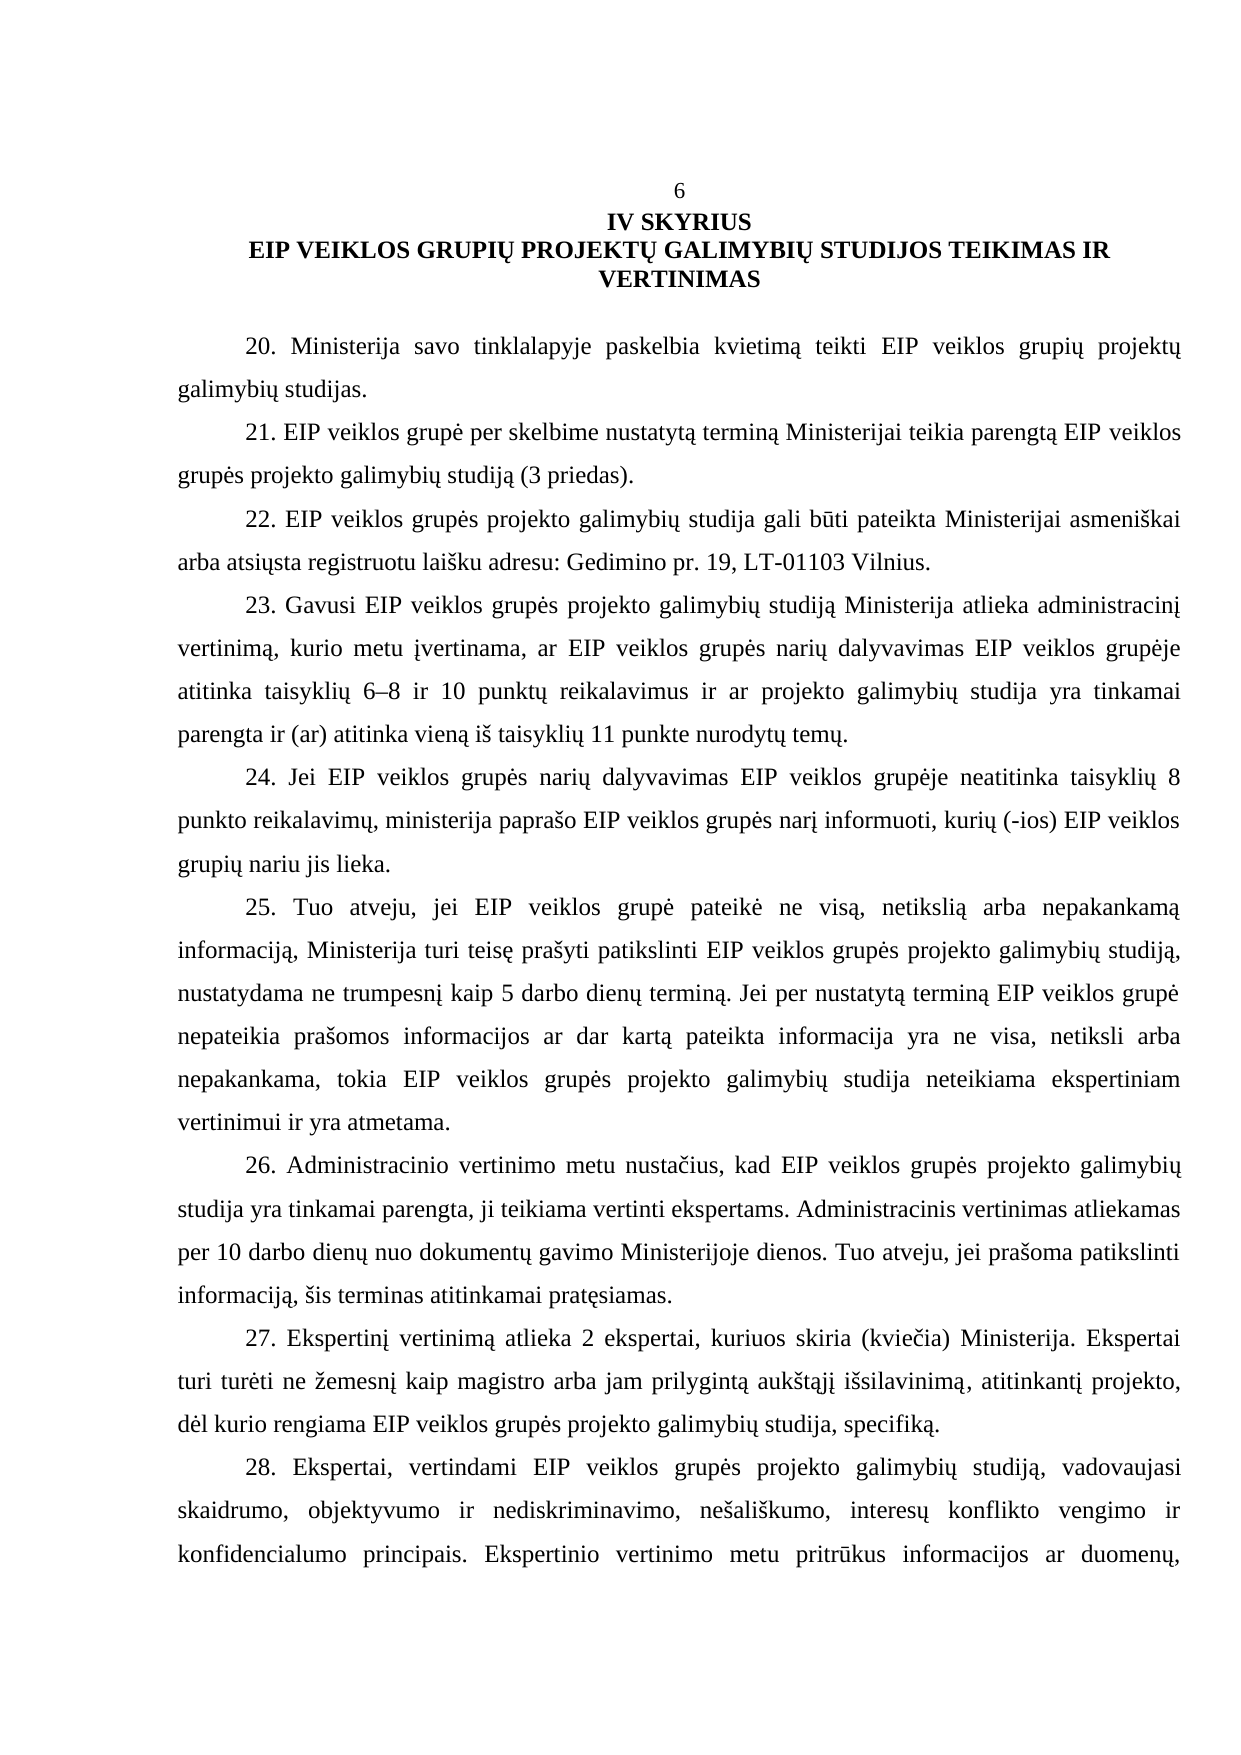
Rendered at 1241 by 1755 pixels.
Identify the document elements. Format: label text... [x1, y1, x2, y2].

text 27. Ekspertinį vertinimą atlieka 2 ekspertai, kuriuos skiria (kviečia) Ministerija. Ekspertai turi turėti ne žemesnį kaip magistro arba jam prilygintą aukštąjį išsilavinimą, atitinkantį projekto, dėl kurio rengiama EIP veiklos grupės projekto galimybių studija, specifiką. [177, 1323, 1181, 1438]
text 26. Administracinio vertinimo metu nustačius, kad EIP veiklos grupės projekto galimybių studija yra tinkamai parengta, ji teikiama vertinti ekspertams. Administracinis vertinimas atliekamas per 10 darbo dienų nuo dokumentų gavimo Ministerijoje dienos. Tuo atveju, jei prašoma patikslinti informaciją, šis terminas atitinkamai pratęsiamas. [177, 1151, 1181, 1309]
text 23. Gavusi EIP veiklos grupės projekto galimybių studiją Ministerija atlieka administracinį vertinimą, kurio metu įvertinama, ar EIP veiklos grupės narių dalyvavimas EIP veiklos grupėje atitinka taisyklių 6–8 ir 10 punktų reikalavimus ir ar projekto galimybių studija yra tinkamai parengta ir (ar) atitinka vieną iš taisyklių 11 punkte nurodytų temų. [177, 590, 1181, 748]
text EIP VEIKLOS GRUPIŲ PROJEKTŲ GALIMYBIŲ STUDIJOS TEIKIMAS IR VERTINIMAS [177, 235, 1181, 293]
text 20. Ministerija savo tinklalapyje paskelbia kvietimą teikti EIP veiklos grupių projektų galimybių studijas. [177, 331, 1181, 403]
text IV SKYRIUS [177, 207, 1181, 235]
text 24. Jei EIP veiklos grupės narių dalyvavimas EIP veiklos grupėje neatitinka taisyklių 8 punkto reikalavimų, ministerija paprašo EIP veiklos grupės narį informuoti, kurių (-ios) EIP veiklos grupių nariu jis lieka. [177, 762, 1181, 877]
text 22. EIP veiklos grupės projekto galimybių studija gali būti pateikta Ministerijai asmeniškai arba atsiųsta registruotu laišku adresu: Gedimino pr. 19, LT-01103 Vilnius. [177, 504, 1181, 576]
text 28. Ekspertai, vertindami EIP veiklos grupės projekto galimybių studiją, vadovaujasi skaidrumo, objektyvumo ir nediskriminavimo, nešališkumo, interesų konflikto vengimo ir konfidencialumo principais. Ekspertinio vertinimo metu pritrūkus informacijos ar duomenų, [177, 1452, 1181, 1567]
text 21. EIP veiklos grupė per skelbime nustatytą terminą Ministerijai teikia parengtą EIP veiklos grupės projekto galimybių studiją (3 priedas). [177, 417, 1181, 489]
text 25. Tuo atveju, jei EIP veiklos grupė pateikė ne visą, netikslią arba nepakankamą informaciją, Ministerija turi teisę prašyti patikslinti EIP veiklos grupės projekto galimybių studiją, nustatydama ne trumpesnį kaip 5 darbo dienų terminą. Jei per nustatytą terminą EIP veiklos grupė nepateikia prašomos informacijos ar dar kartą pateikta informacija yra ne visa, netiksli arba nepakankama, tokia EIP veiklos grupės projekto galimybių studija neteikiama ekspertiniam vertinimui ir yra atmetama. [177, 892, 1181, 1136]
